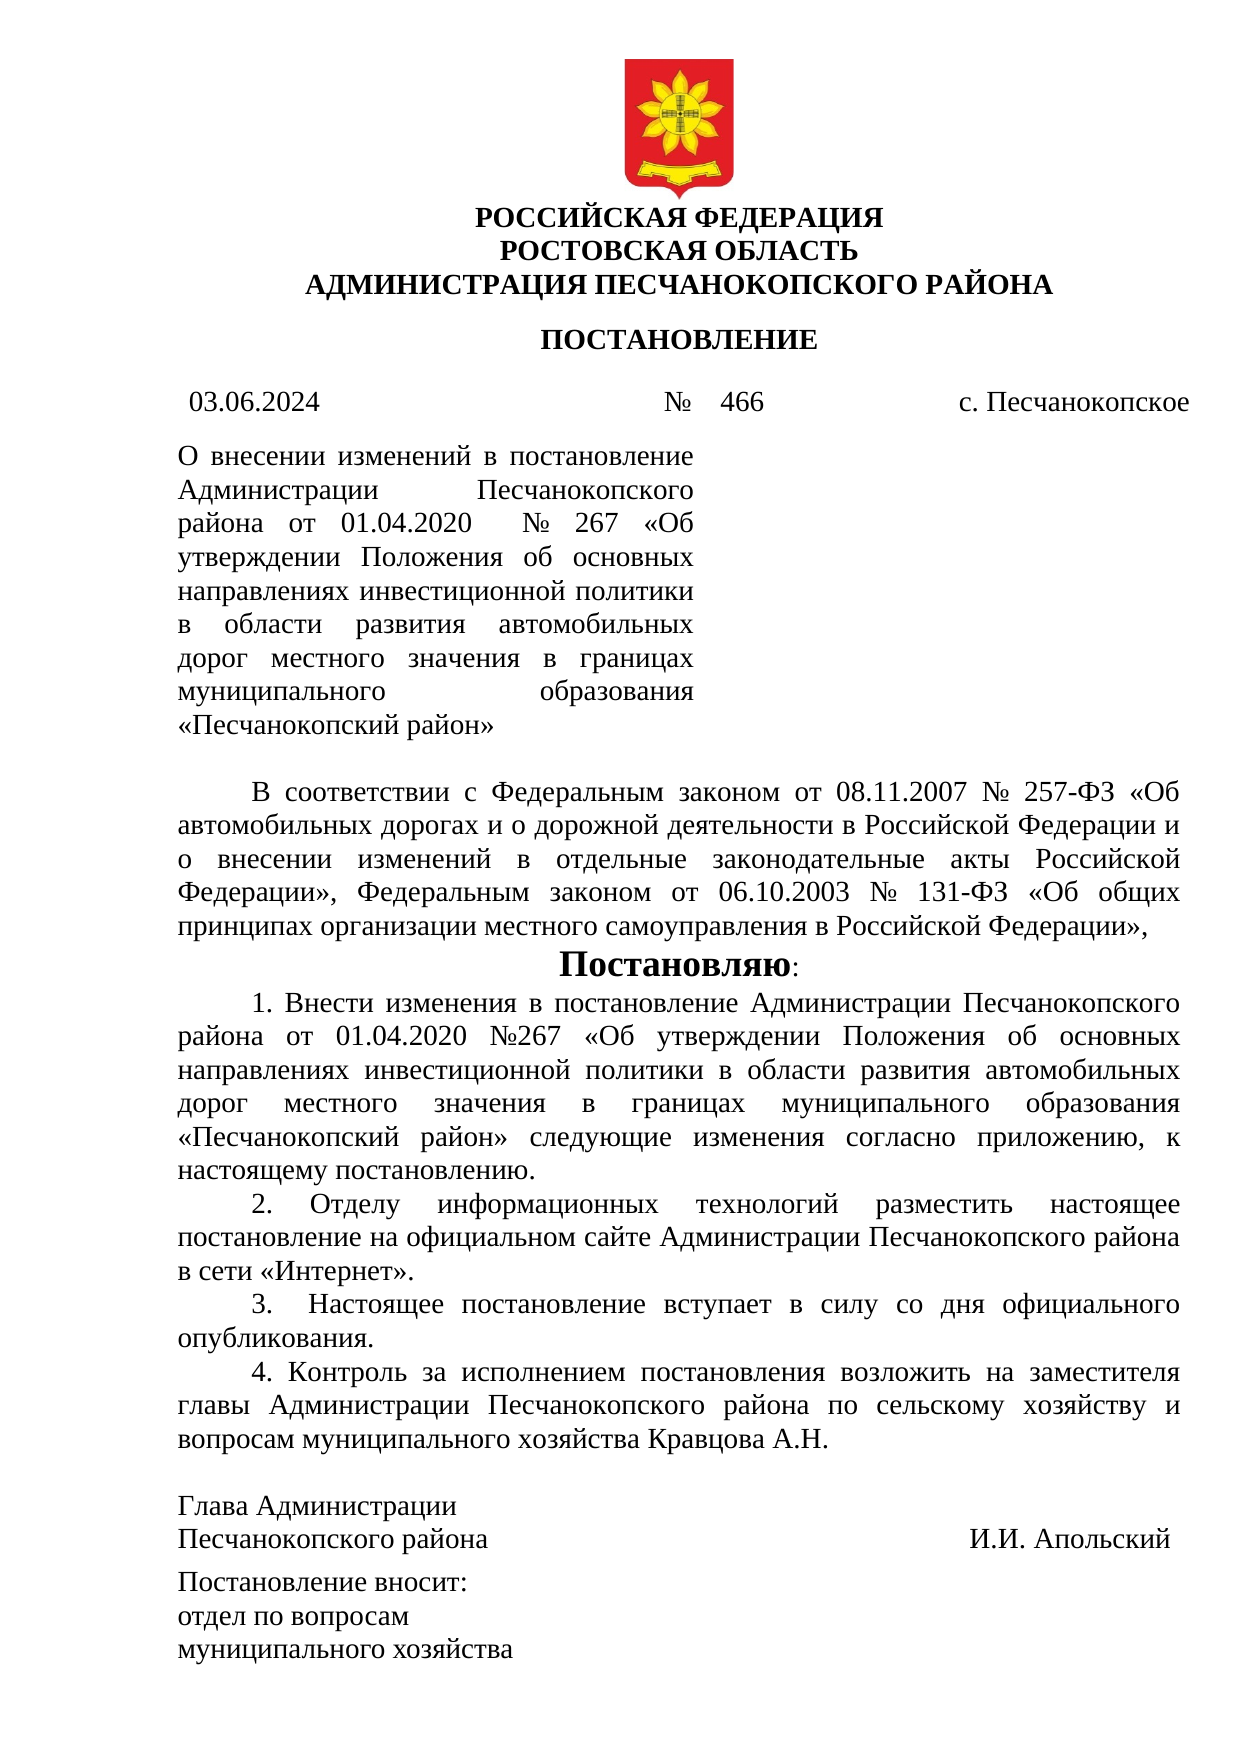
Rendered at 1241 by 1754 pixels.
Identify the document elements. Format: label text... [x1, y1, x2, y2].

text В соответствии с Федеральным законом от 08.11.2007 № 257-ФЗ «Об автомобильных дорогах и о дорожной деятельности в Российской Федерации и о внесении изменений в отдельные законодательные акты Российской Федерации», Федеральным законом от 06.10.2003 № 131-ФЗ «Об общих принципах организации местного самоуправления в Российской Федерации», [177, 774, 1181, 942]
table_header [410, 384, 646, 424]
text РОССИЙСКАЯ ФЕДЕРАЦИЯ [177, 59, 1181, 233]
table_header с. Песчанокопское [927, 384, 1207, 424]
text 3. Настоящее постановление вступает в силу со дня официального опубликования. [177, 1287, 1181, 1354]
text отдел по вопросам [177, 1598, 1181, 1632]
text 1. Внести изменения в постановление Администрации Песчанокопского района от 01.04.2020 №267 «Об утверждении Положения об основных направлениях инвестиционной политики в области развития автомобильных дорог местного значения в границах муниципального образования «Песчанокопский район» следующие изменения согласно приложению, к настоящему постановлению. [177, 985, 1181, 1186]
text РОСТОВСКАЯ ОБЛАСТЬ [177, 233, 1181, 267]
table_header № [646, 384, 705, 424]
table_header [790, 384, 927, 424]
text Глава Администрации [177, 1488, 1181, 1521]
text ПОСТАНОВЛЕНИЕ [177, 322, 1181, 355]
text Постановление вносит: [177, 1564, 1181, 1598]
text 4. Контроль за исполнением постановления возложить на заместителя главы Администрации Песчанокопского района по сельскому хозяйству и вопросам муниципального хозяйства Кравцова А.Н. [177, 1354, 1181, 1454]
text АДМИНИСТРАЦИЯ ПЕСЧАНОКОПСКОГО РАЙОНА [177, 267, 1181, 300]
table_header 466 [705, 384, 790, 424]
text Песчанокопского района И.И. Апольский [177, 1521, 1181, 1555]
text Постановляю: [177, 942, 1181, 985]
table_header 03.06.2024 [177, 384, 410, 424]
text муниципального хозяйства [177, 1632, 1181, 1665]
text О внесении изменений в постановление Администрации Песчанокопского района от 01.04.2020 № 267 «Об утверждении Положения об основных направлениях инвестиционной политики в области развития автомобильных дорог местного значения в границах муниципального образования «Песчанокопский район» [177, 438, 694, 740]
text 2. Отделу информационных технологий разместить настоящее постановление на официальном сайте Администрации Песчанокопского района в сети «Интернет». [177, 1186, 1181, 1287]
